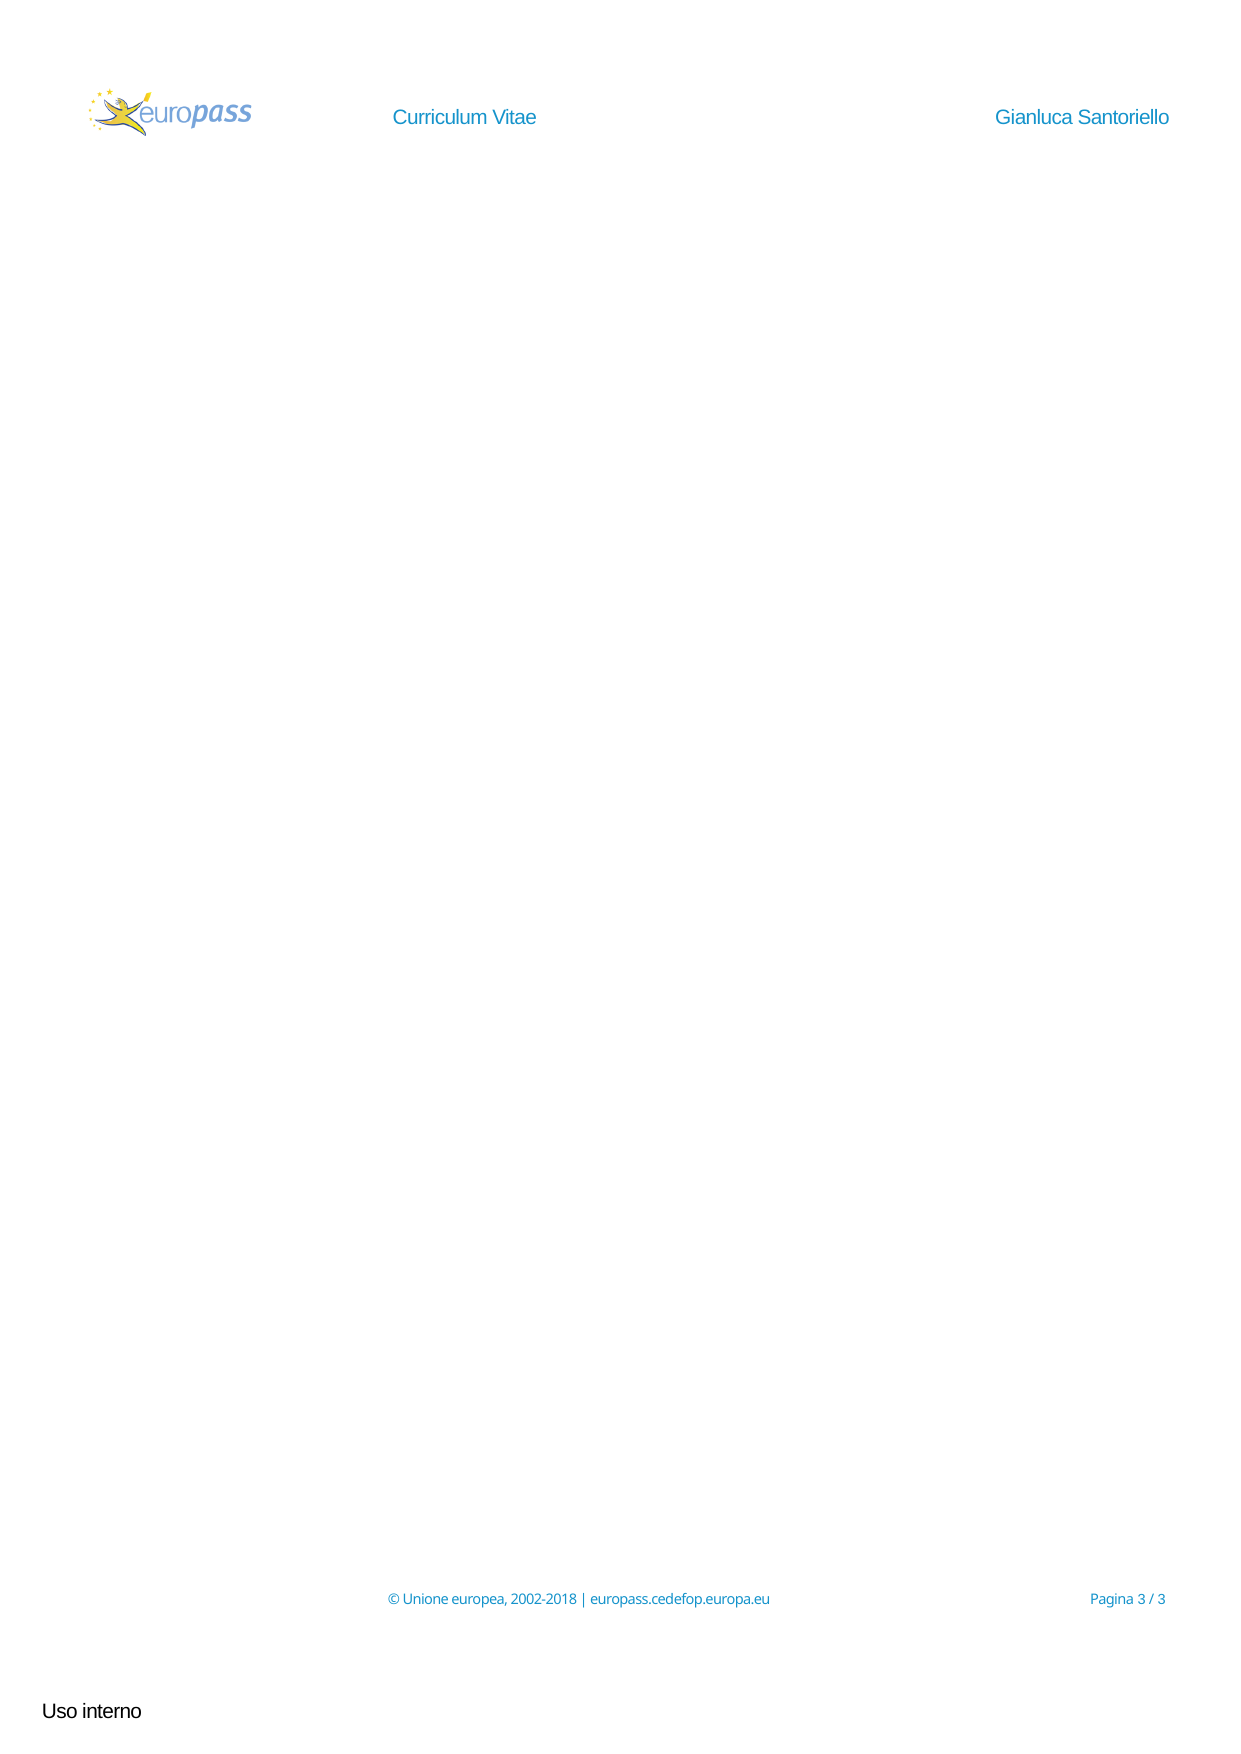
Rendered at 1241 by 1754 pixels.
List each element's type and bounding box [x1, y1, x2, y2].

table_cell [384, 171, 1169, 198]
table_cell [89, 171, 384, 198]
